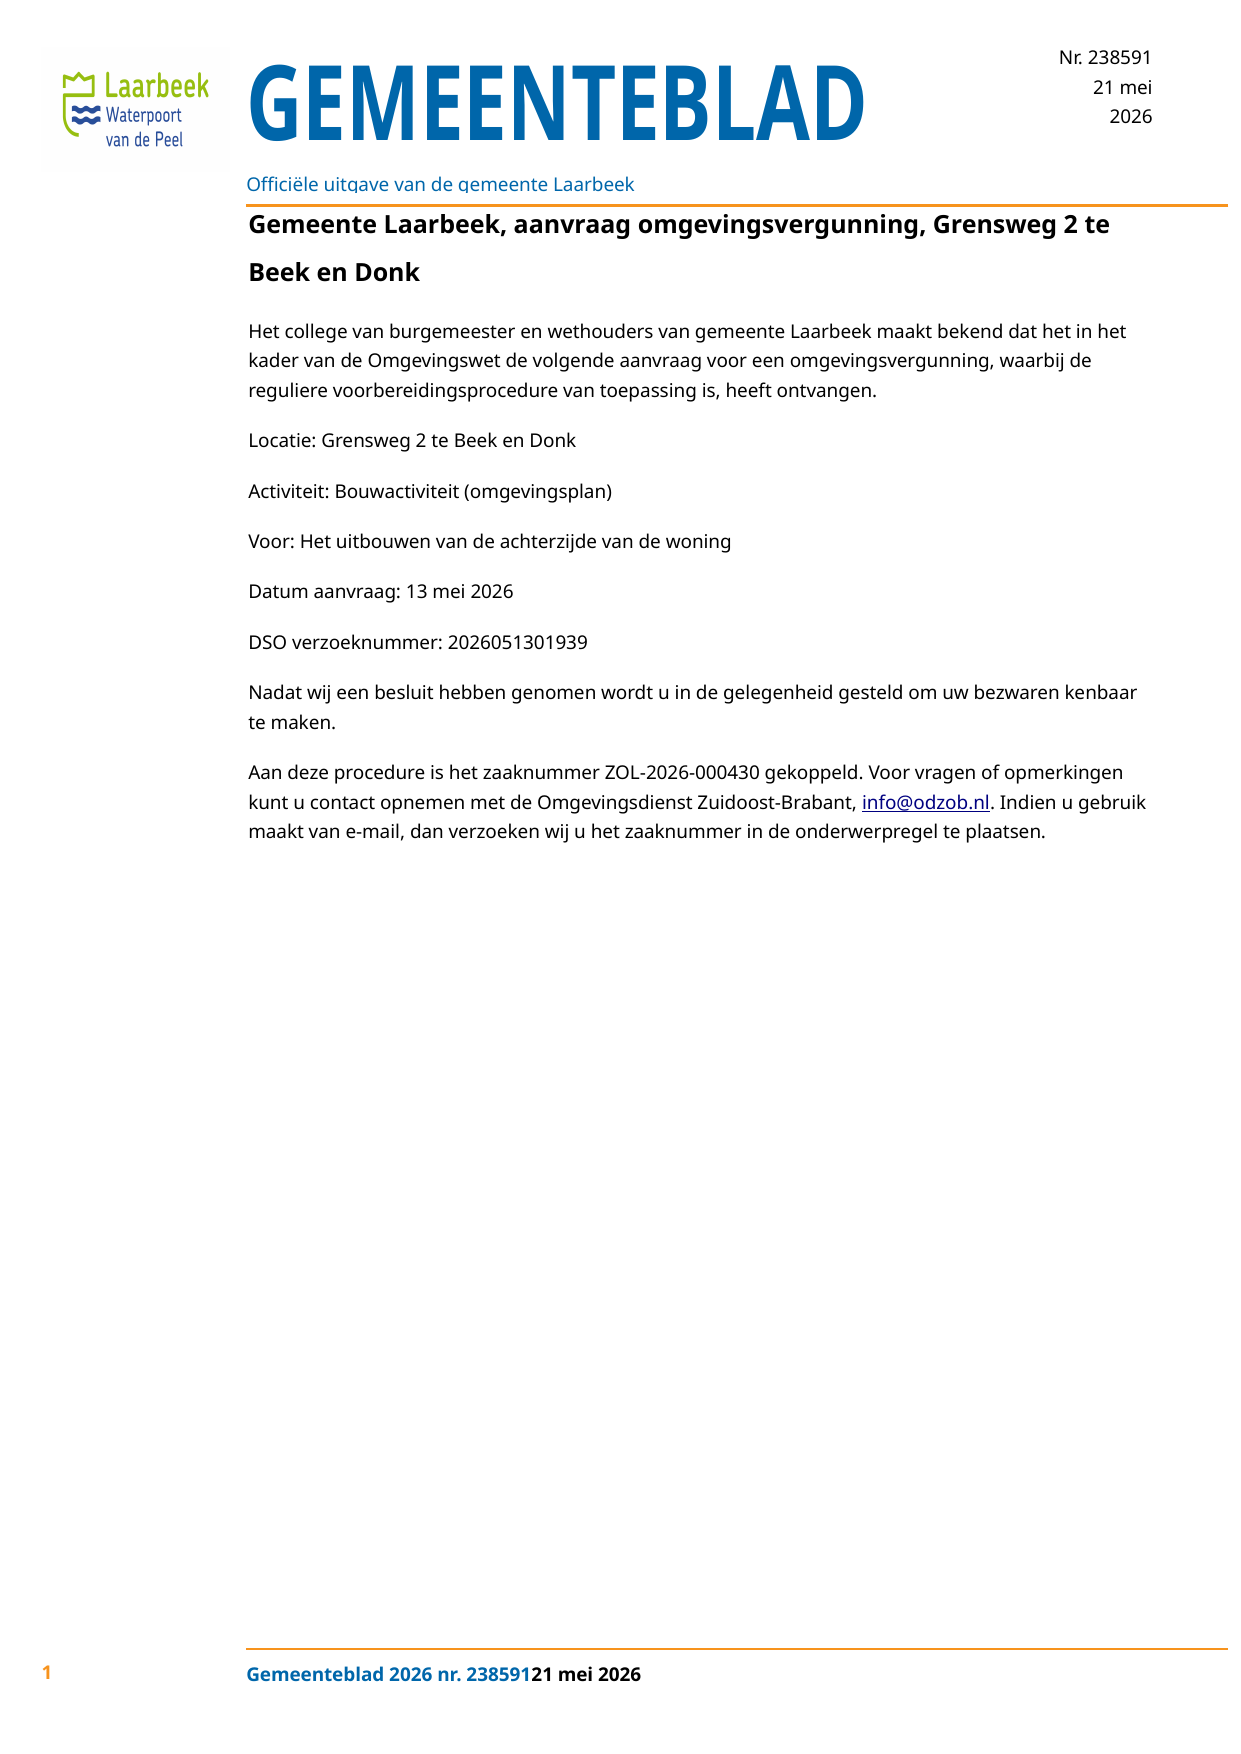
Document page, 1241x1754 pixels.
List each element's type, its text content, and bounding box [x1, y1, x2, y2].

text DSO verzoeknummer: 2026051301939 [248, 629, 1152, 655]
text Activiteit: Bouwactiviteit (omgevingsplan) [248, 478, 1152, 504]
text Gemeente Laarbeek, aanvraag omgevingsvergunning, Grensweg 2 te Beek en Donk [248, 207, 1152, 288]
text Het college van burgemeester en wethouders van gemeente Laarbeek maakt bekend dat het in het kader van de Omgevingswet de volgende aanvraag voor een omgevingsvergunning, waarbij de reguliere voorbereidingsprocedure van toepassing is, heeft ontvangen. [248, 318, 1152, 403]
text Datum aanvraag: 13 mei 2026 [248, 579, 1152, 604]
text Aan deze procedure is het zaaknummer ZOL-2026-000430 gekoppeld. Voor vragen of opmerkingen kunt u contact opnemen met de Omgevingsdienst Zuidoost-Brabant, info@odzob.nl. Indien u gebruik maakt van e-mail, dan verzoeken wij u het zaaknummer in de onderwerpregel te plaatsen. [248, 759, 1152, 844]
text Nadat wij een besluit hebben genomen wordt u in de gelegenheid gesteld om uw bezwaren kenbaar te maken. [248, 679, 1152, 735]
picture [41, 47, 231, 172]
text Locatie: Grensweg 2 te Beek en Donk [248, 427, 1152, 453]
text Voor: Het uitbouwen van de achterzijde van de woning [248, 528, 1152, 554]
